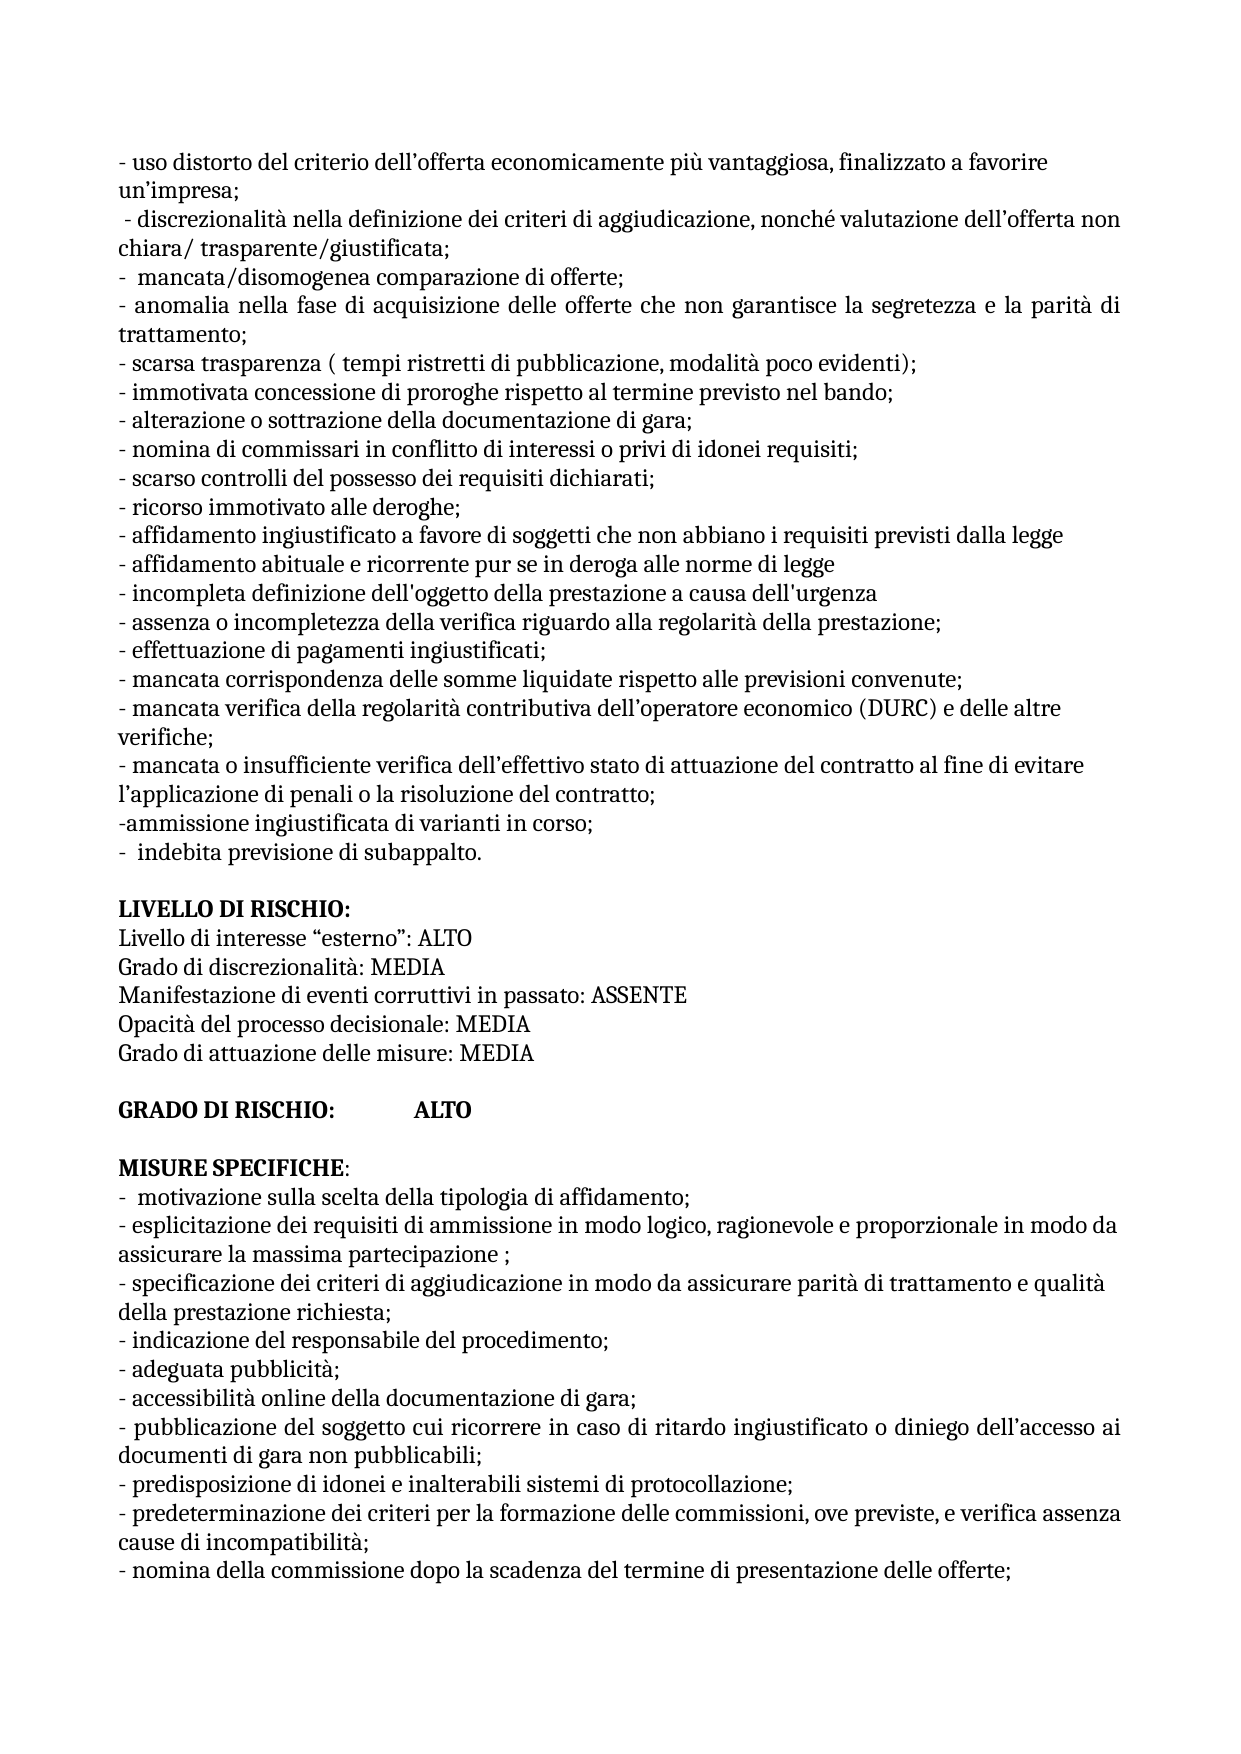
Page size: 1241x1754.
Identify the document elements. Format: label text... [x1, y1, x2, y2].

text - ricorso immotivato alle deroghe; - affidamento ingiustificato a favore di soggetti che non abbiano i requisiti previsti dalla legge - affidamento abituale e ricorrente pur se in deroga alle norme di legge - incompleta definizione dell'oggetto della prestazione a causa dell'urgenza [118, 493, 1122, 608]
text - discrezionalità nella definizione dei criteri di aggiudicazione, nonché valutazione dell’offerta non chiara/ trasparente/giustificata; - mancata/disomogenea comparazione di offerte; [118, 205, 1122, 291]
text Grado di attuazione delle misure: MEDIA [118, 1039, 1122, 1068]
text - anomalia nella fase di acquisizione delle offerte che non garantisce la segretezza e la parità di trattamento; [118, 291, 1122, 349]
text Livello di interesse “esterno”: ALTO [118, 924, 1122, 953]
text - scarsa trasparenza ( tempi ristretti di pubblicazione, modalità poco evidenti); [118, 349, 1122, 378]
text - mancata o insufficiente verifica dell’effettivo stato di attuazione del contratto al fine di evitare l’applicazione di penali o la risoluzione del contratto; [118, 751, 1122, 809]
text - esplicitazione dei requisiti di ammissione in modo logico, ragionevole e proporzionale in modo da assicurare la massima partecipazione ; - specificazione dei criteri di aggiudicazione in modo da assicurare parità di trattamento e qualità della prestazione richiesta; - indicazione del responsabile del procedimento; - adeguata pubblicità; [118, 1211, 1122, 1384]
text - assenza o incompletezza della verifica riguardo alla regolarità della prestazione; - effettuazione di pagamenti ingiustificati; - mancata corrispondenza delle somme liquidate rispetto alle previsioni convenute; - mancata verifica della regolarità contributiva dell’operatore economico (DURC) e delle altre verifiche; [118, 608, 1122, 751]
text -ammissione ingiustificata di varianti in corso; [118, 809, 1122, 838]
text - alterazione o sottrazione della documentazione di gara; [118, 406, 1122, 435]
text - scarso controlli del possesso dei requisiti dichiarati; [118, 464, 1122, 493]
text Grado di discrezionalità: MEDIA [118, 953, 1122, 981]
text Manifestazione di eventi corruttivi in passato: ASSENTE [118, 981, 1122, 1010]
text - predeterminazione dei criteri per la formazione delle commissioni, ove previste, e verifica assenza cause di incompatibilità; [118, 1499, 1122, 1556]
text LIVELLO DI RISCHIO: [118, 895, 1122, 924]
text GRADO DI RISCHIO: ALTO [118, 1096, 1122, 1125]
text - immotivata concessione di proroghe rispetto al termine previsto nel bando; [118, 378, 1122, 406]
text - motivazione sulla scelta della tipologia di affidamento; [118, 1183, 1122, 1211]
text - predisposizione di idonei e inalterabili sistemi di protocollazione; [118, 1470, 1122, 1499]
text Opacità del processo decisionale: MEDIA [118, 1010, 1122, 1039]
text - nomina della commissione dopo la scadenza del termine di presentazione delle offerte; [118, 1556, 1122, 1585]
text MISURE SPECIFICHE: [118, 1154, 1122, 1183]
text - accessibilità online della documentazione di gara; [118, 1384, 1122, 1413]
text - nomina di commissari in conflitto di interessi o privi di idonei requisiti; [118, 435, 1122, 464]
text - uso distorto del criterio dell’offerta economicamente più vantaggiosa, finalizzato a favorire un’impresa; [118, 148, 1122, 205]
text - pubblicazione del soggetto cui ricorrere in caso di ritardo ingiustificato o diniego dell’accesso ai documenti di gara non pubblicabili; [118, 1413, 1122, 1470]
text - indebita previsione di subappalto. [118, 838, 1122, 866]
